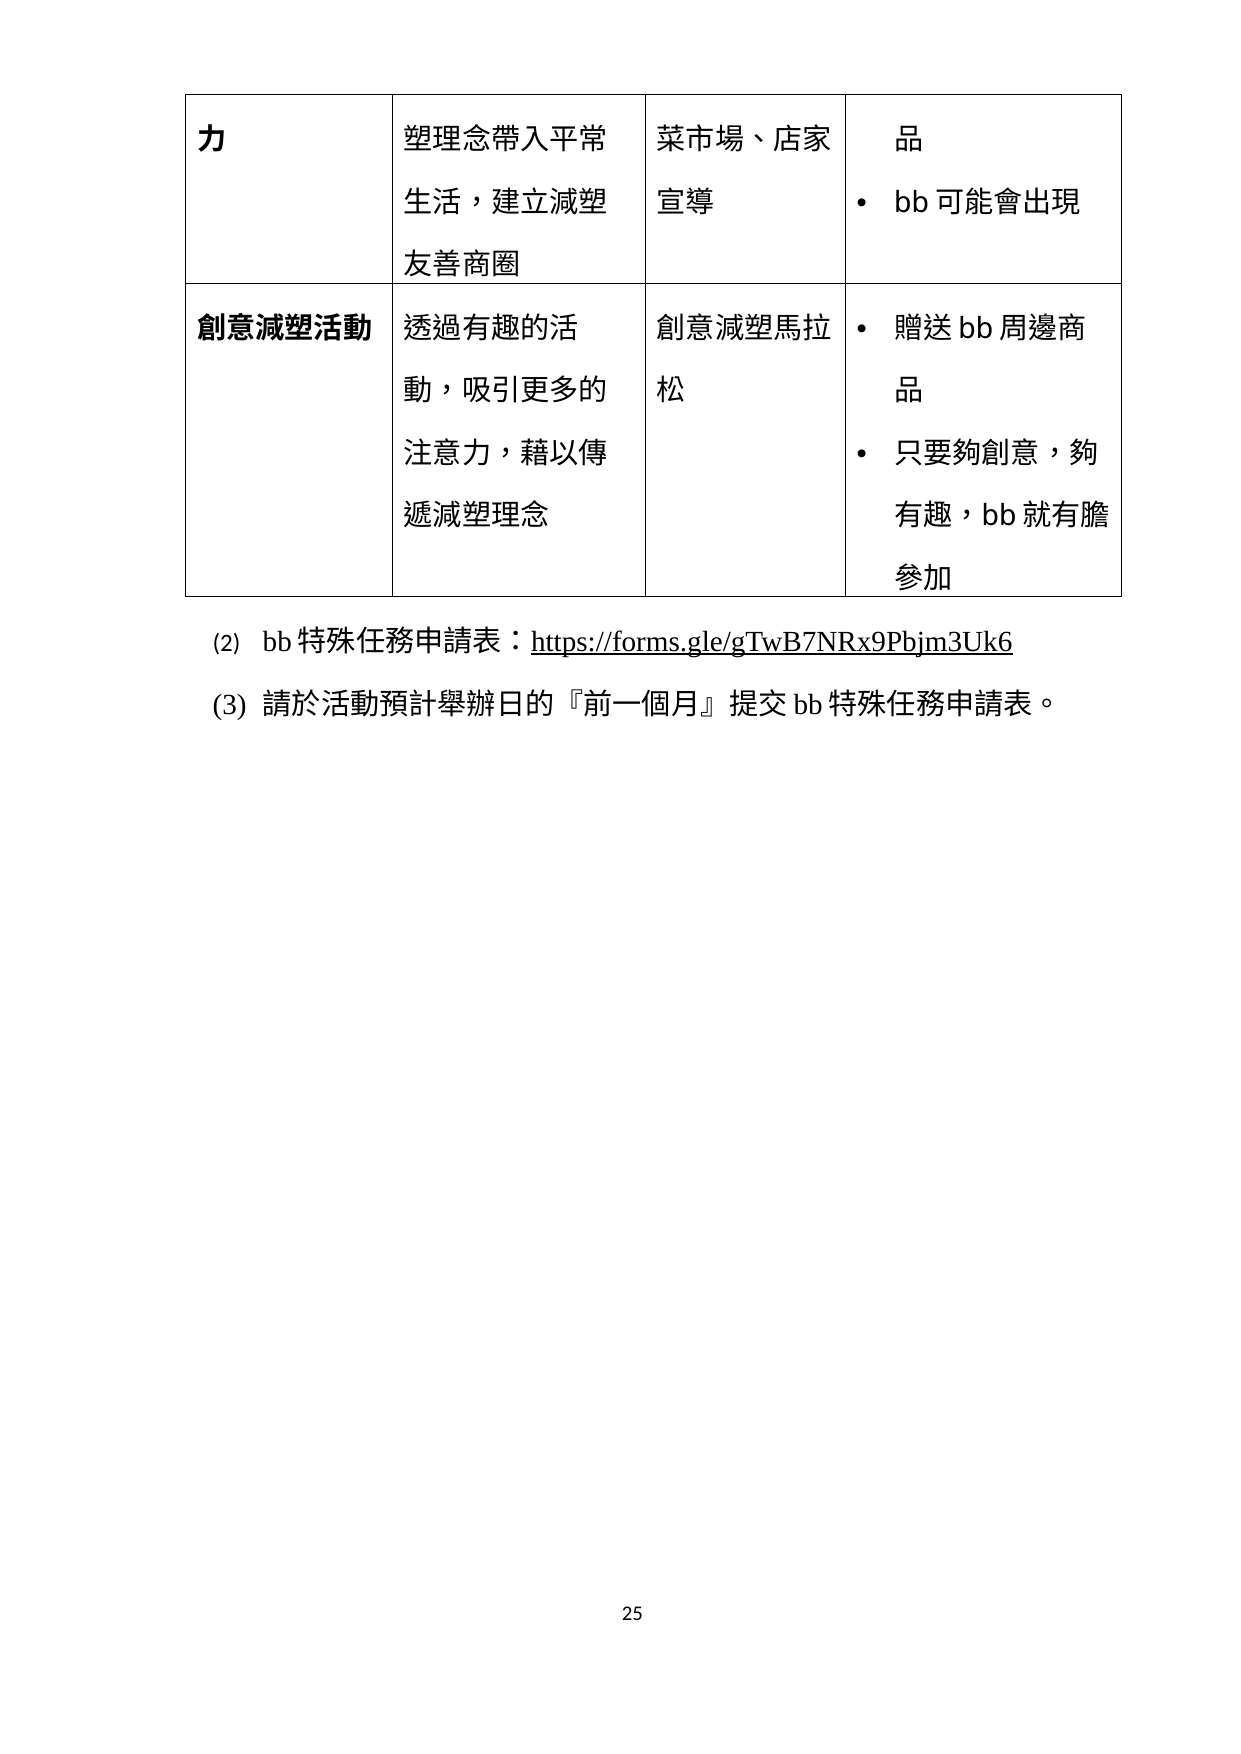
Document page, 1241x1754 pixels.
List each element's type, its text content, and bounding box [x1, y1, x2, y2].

list 請於活動預計舉辦日的『前一個月』提交bb特殊任務申請表。 [212, 660, 1152, 722]
table_cell 創意減塑活動 [186, 284, 392, 596]
table_cell 力 [186, 95, 392, 283]
table_cell 透過有趣的活動，吸引更多的注意力，藉以傳遞減塑理念 [393, 284, 645, 596]
table_cell 贈送bb周邊商品 bb可能會出現 [846, 95, 1121, 283]
table_cell 菜市場、店家宣導 [646, 95, 845, 283]
list bb特殊任務申請表：https://forms.gle/gTwB7NRx9Pbjm3Uk6 [212, 597, 1152, 660]
table_cell 創意減塑馬拉松 [646, 284, 845, 596]
table_cell 贈送bb周邊商品 只要夠創意，夠有趣，bb就有膽參加 [846, 284, 1121, 596]
table_cell 塑理念帶入平常生活，建立減塑友善商圈 [393, 95, 645, 283]
